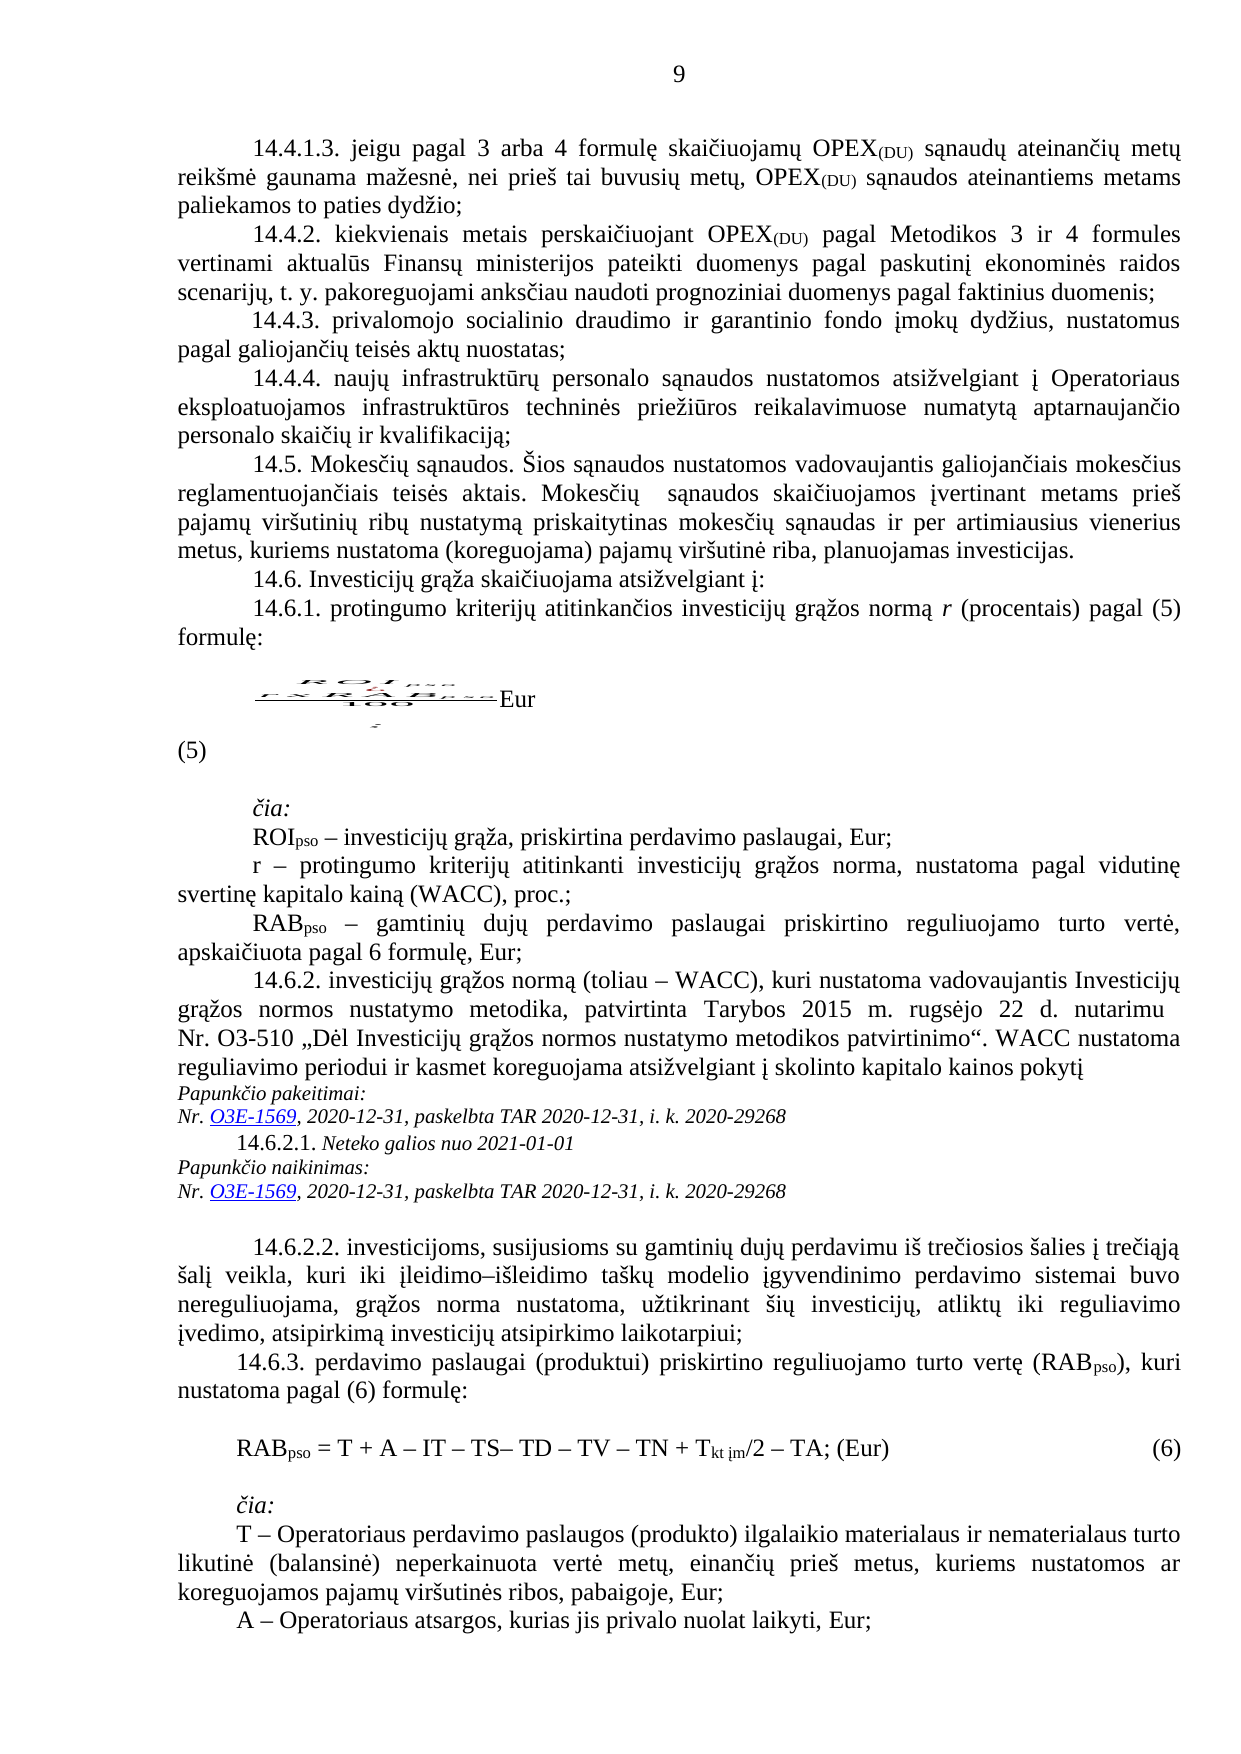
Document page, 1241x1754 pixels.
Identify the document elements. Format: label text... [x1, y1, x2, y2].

text ROIpso – investicijų grąža, priskirtina perdavimo paslaugai, Eur; [177, 822, 1181, 850]
text r – protingumo kriterijų atitinkanti investicijų grąžos norma, nustatoma pagal vidutinę svertinę kapitalo kainą (WACC), proc.; [177, 850, 1181, 908]
text 14.6.2. investicijų grąžos normą (toliau – WACC), kuri nustatoma vadovaujantis Investicijų grąžos normos nustatymo metodika, patvirtinta Tarybos 2015 m. rugsėjo 22 d. nutarimu Nr. O3-510 „Dėl Investicijų grąžos normos nustatymo metodikos patvirtinimo“. WACC nustatoma reguliavimo periodui ir kasmet koreguojama atsižvelgiant į skolinto kapitalo kainos pokytį [177, 965, 1181, 1080]
text Nr. O3E-1569, 2020-12-31, paskelbta TAR 2020-12-31, i. k. 2020-29268 [177, 1104, 1181, 1128]
text 14.6.2.2. investicijoms, susijusioms su gamtinių dujų perdavimu iš trečiosios šalies į trečiąją šalį veikla, kuri iki įleidimo–išleidimo taškų modelio įgyvendinimo perdavimo sistemai buvo nereguliuojama, grąžos norma nustatoma, užtikrinant šių investicijų, atliktų iki reguliavimo įvedimo, atsipirkimą investicijų atsipirkimo laikotarpiui; [177, 1232, 1181, 1347]
text 14.4.1.3. jeigu pagal 3 arba 4 formulę skaičiuojamų OPEX(DU) sąnaudų ateinančių metų reikšmė gaunama mažesnė, nei prieš tai buvusių metų, OPEX(DU) sąnaudos ateinantiems metams paliekamos to paties dydžio; [177, 133, 1181, 219]
text T – Operatoriaus perdavimo paslaugos (produkto) ilgalaikio materialaus ir nematerialaus turto likutinė (balansinė) neperkainuota vertė metų, einančių prieš metus, kuriems nustatomos ar koreguojamos pajamų viršutinės ribos, pabaigoje, Eur; [177, 1519, 1181, 1606]
text 14.6. Investicijų grąža skaičiuojama atsižvelgiant į: [177, 564, 1181, 593]
text čia: [177, 1491, 1181, 1519]
text Nr. O3E-1569, 2020-12-31, paskelbta TAR 2020-12-31, i. k. 2020-29268 [177, 1179, 1181, 1203]
text RABpso – gamtinių dujų perdavimo paslaugai priskirtino reguliuojamo turto vertė, apskaičiuota pagal 6 formulę, Eur; [177, 908, 1181, 965]
text 14.4.4. naujų infrastruktūrų personalo sąnaudos nustatomos atsižvelgiant į Operatoriaus eksploatuojamos infrastruktūros techninės priežiūros reikalavimuose numatytą aptarnaujančio personalo skaičių ir kvalifikaciją; [177, 363, 1181, 449]
text Papunkčio naikinimas: [177, 1155, 1181, 1179]
text 14.5. Mokesčių sąnaudos. Šios sąnaudos nustatomos vadovaujantis galiojančiais mokesčius reglamentuojančiais teisės aktais. Mokesčių sąnaudos skaičiuojamos įvertinant metams prieš pajamų viršutinių ribų nustatymą priskaitytinas mokesčių sąnaudas ir per artimiausius vienerius metus, kuriems nustatoma (koreguojama) pajamų viršutinė riba, planuojamas investicijas. [177, 449, 1181, 564]
text 14.6.3. perdavimo paslaugai (produktui) priskirtino reguliuojamo turto vertę (RABpso), kuri nustatoma pagal (6) formulę: [177, 1347, 1181, 1404]
text RABpso = T + A – IT – TS– TD – TV – TN + Tkt įm/2 – TA; (Eur) (6) [177, 1433, 1181, 1462]
text čia: [177, 793, 1181, 822]
text 14.6.1. protingumo kriterijų atitinkančios investicijų grąžos normą r (procentais) pagal (5) formulę: [177, 593, 1181, 650]
text 14.4.3. privalomojo socialinio draudimo ir garantinio fondo įmokų dydžius, nustatomus pagal galiojančių teisės aktų nuostatas; [177, 305, 1181, 363]
text Papunkčio pakeitimai: [177, 1080, 1181, 1104]
text Eur (5) [177, 679, 1181, 764]
text 14.6.2.1. Neteko galios nuo 2021-01-01 [177, 1128, 1181, 1155]
text A – Operatoriaus atsargos, kurias jis privalo nuolat laikyti, Eur; [177, 1606, 1181, 1634]
text 14.4.2. kiekvienais metais perskaičiuojant OPEX(DU) pagal Metodikos 3 ir 4 formules vertinami aktualūs Finansų ministerijos pateikti duomenys pagal paskutinį ekonominės raidos scenarijų, t. y. pakoreguojami anksčiau naudoti prognoziniai duomenys pagal faktinius duomenis; [177, 219, 1181, 305]
